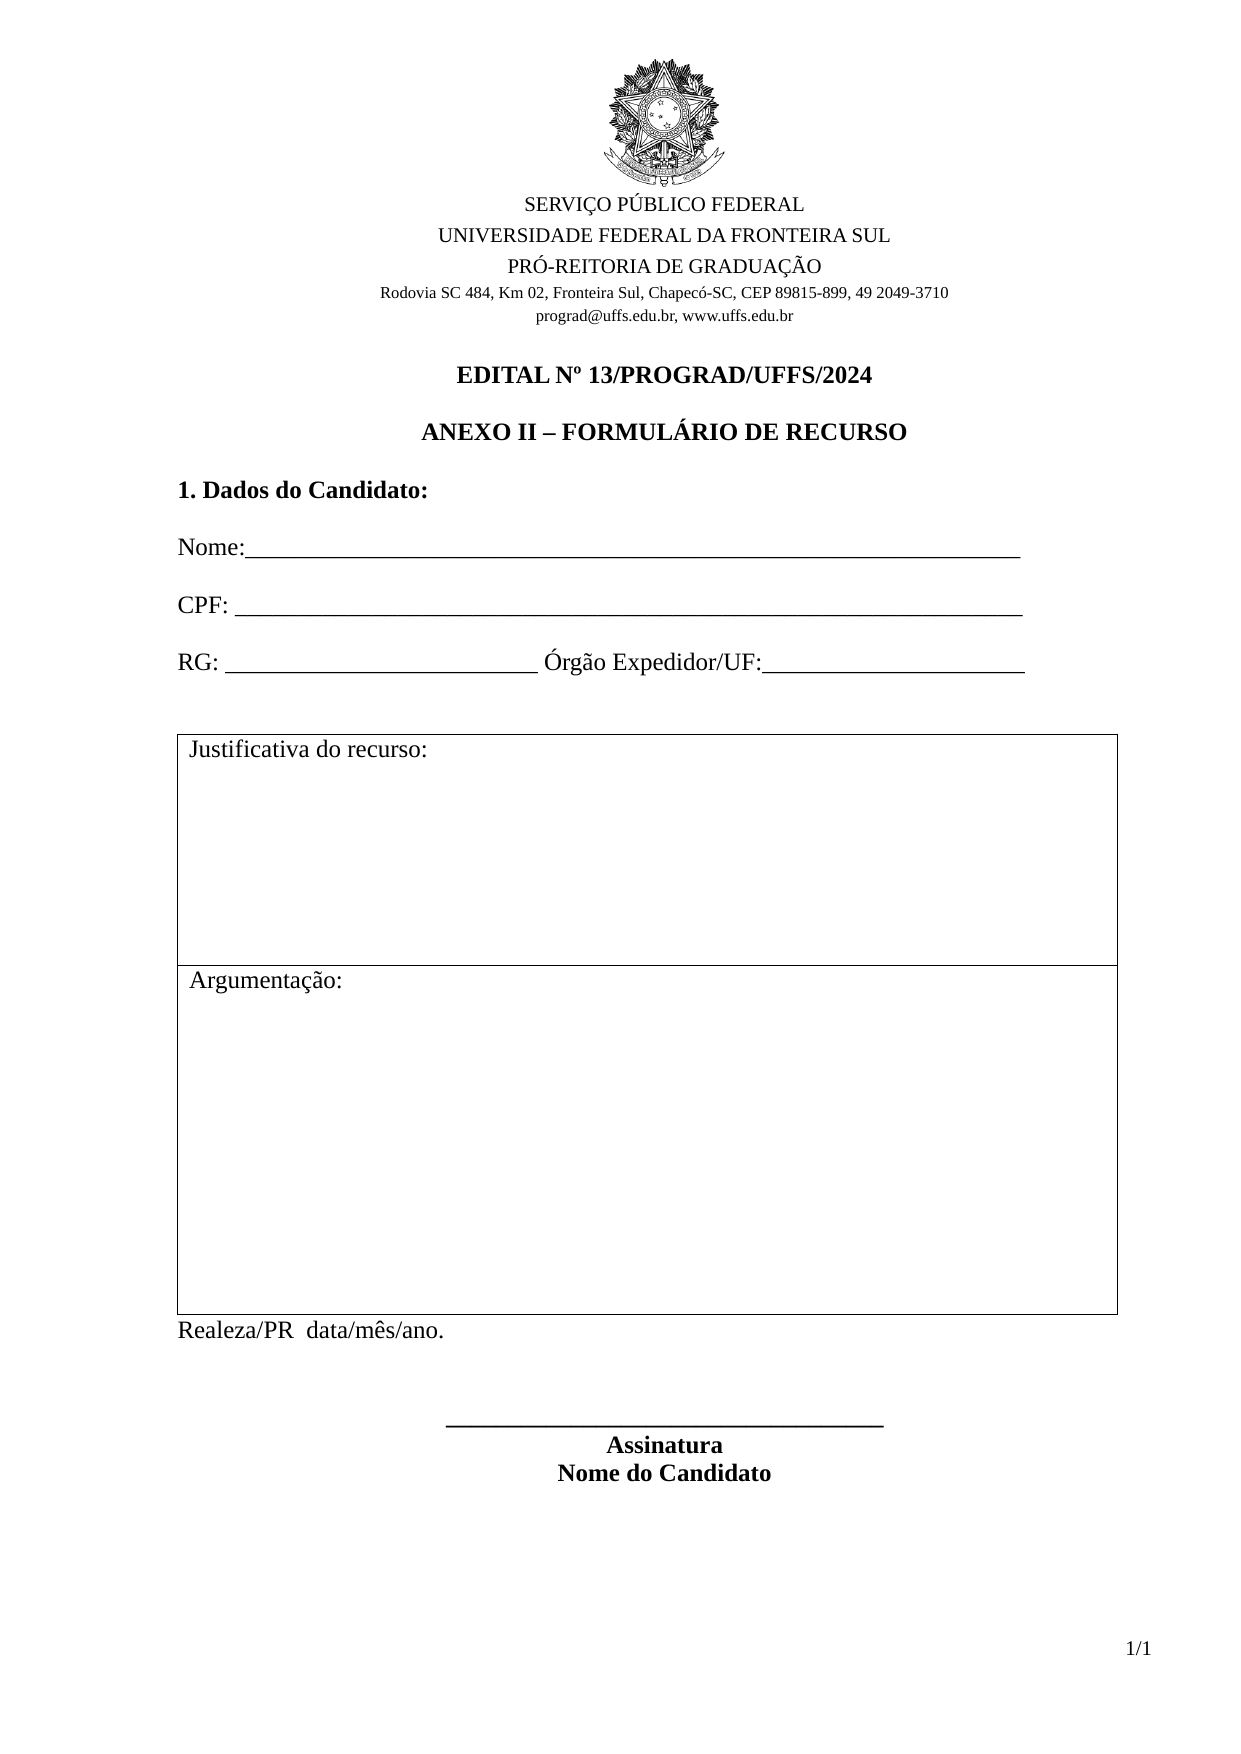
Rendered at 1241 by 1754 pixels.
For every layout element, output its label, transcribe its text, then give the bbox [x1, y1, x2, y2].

table_header Justificativa do recurso: [178, 735, 1117, 964]
text 1. Dados do Candidato: [177, 475, 1152, 503]
text RG: _________________________ Órgão Expedidor/UF:_____________________ [177, 647, 1152, 676]
text ___________________________________ [177, 1401, 1152, 1430]
text Realeza/PR data/mês/ano. [177, 1315, 1152, 1343]
text Nome:______________________________________________________________ [177, 532, 1152, 561]
text EDITAL Nº 13/PROGRAD/UFFS/2024 [177, 360, 1152, 388]
table_cell Argumentação: [178, 966, 1117, 1314]
text ANEXO II – FORMULÁRIO DE RECURSO [177, 417, 1152, 446]
text Nome do Candidato [177, 1458, 1152, 1487]
text CPF: _______________________________________________________________ [177, 590, 1152, 618]
text Assinatura [177, 1430, 1152, 1458]
